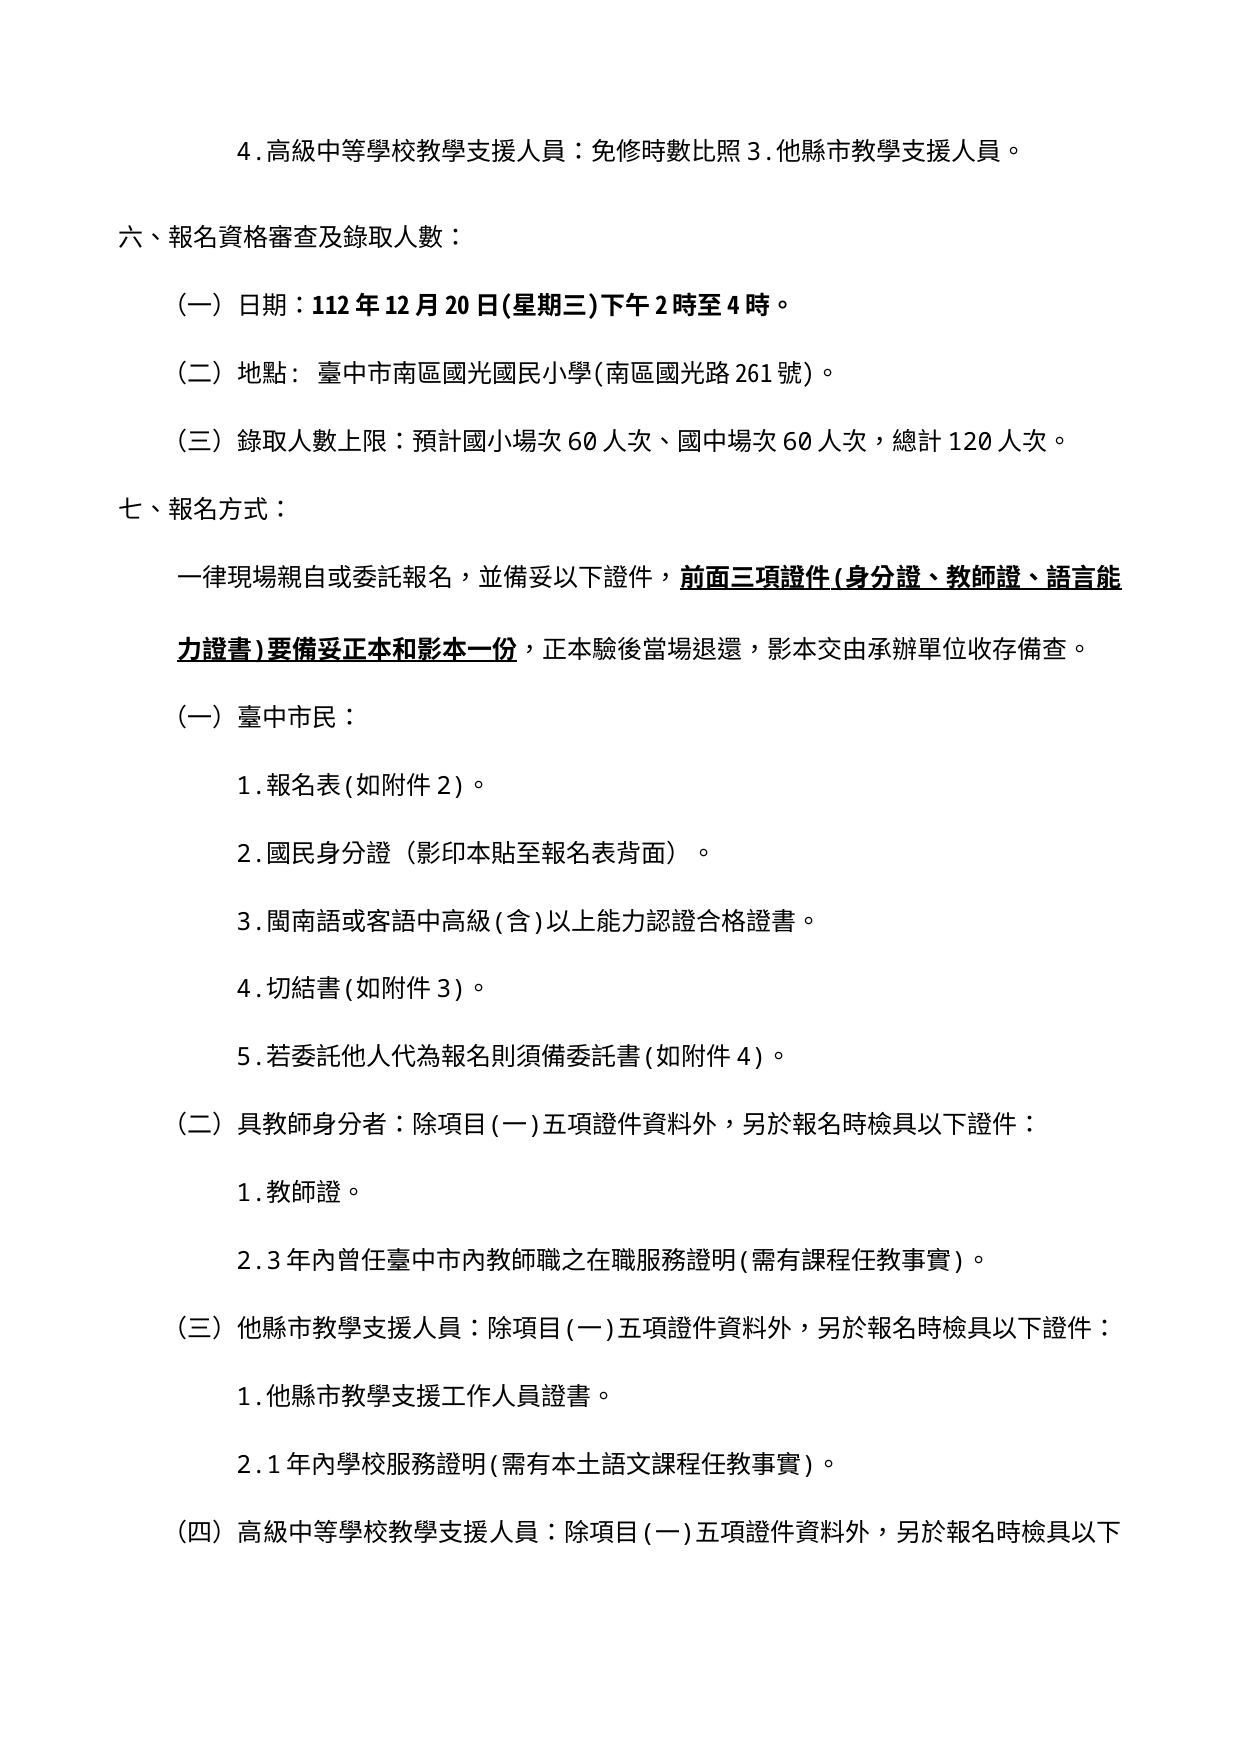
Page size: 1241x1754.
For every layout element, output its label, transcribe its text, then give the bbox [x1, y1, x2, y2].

text 3.閩南語或客語中高級(含)以上能力認證合格證書。 [236, 877, 1122, 940]
text （三）他縣市教學支援人員：除項目(一)五項證件資料外，另於報名時檢具以下證件： [162, 1285, 1122, 1347]
text 2.國民身分證（影印本貼至報名表背面）。 [236, 809, 1122, 872]
text （一）臺中市民： [162, 674, 1122, 736]
text 一律現場親自或委託報名，並備妥以下證件，前面三項證件(身分證、教師證、語言能力證書)要備妥正本和影本一份，正本驗後當場退還，影本交由承辦單位收存備查。 [177, 534, 1122, 668]
text 4.切結書(如附件3)。 [236, 945, 1122, 1008]
text 2.3年內曾任臺中市內教師職之在職服務證明(需有課程任教事實)。 [236, 1217, 1122, 1279]
text （四）高級中等學校教學支援人員：除項目(一)五項證件資料外，另於報名時檢具以下 [162, 1489, 1122, 1551]
text （三）錄取人數上限：預計國小場次60人次、國中場次60人次，總計120人次。 [162, 398, 1122, 461]
text 5.若委託他人代為報名則須備委託書(如附件4)。 [236, 1013, 1122, 1076]
text （二）地點: 臺中市南區國光國民小學(南區國光路261號)。 [162, 330, 1122, 393]
text （一）日期：112年12月20日(星期三)下午2時至4時。 [162, 262, 1122, 325]
text 七、報名方式： [118, 466, 1122, 528]
text （二）具教師身分者：除項目(一)五項證件資料外，另於報名時檢具以下證件： [162, 1081, 1122, 1144]
text 1.他縣市教學支援工作人員證書。 [236, 1353, 1122, 1415]
text 1.教師證。 [236, 1149, 1122, 1212]
text 六、報名資格審查及錄取人數： [118, 194, 1122, 257]
text 2.1年內學校服務證明(需有本土語文課程任教事實)。 [236, 1421, 1122, 1483]
text 4.高級中等學校教學支援人員：免修時數比照3.他縣市教學支援人員。 [236, 108, 1122, 170]
text 1.報名表(如附件2)。 [236, 742, 1122, 804]
